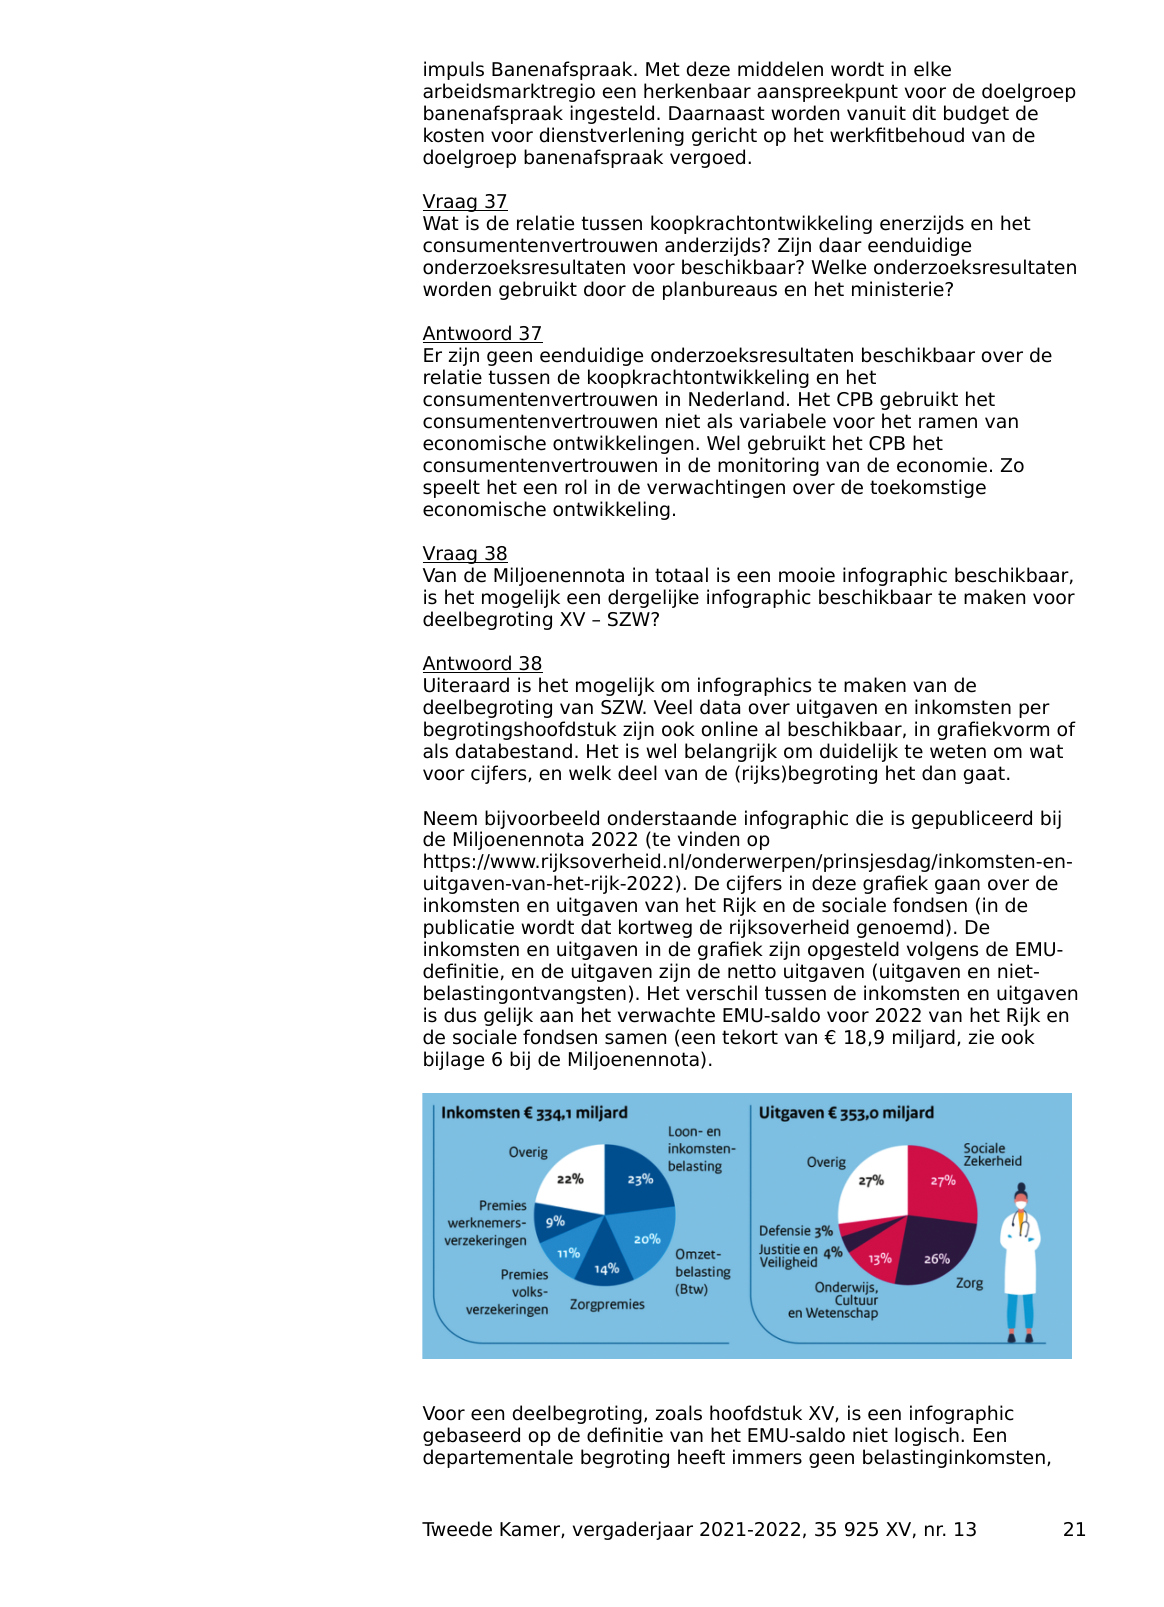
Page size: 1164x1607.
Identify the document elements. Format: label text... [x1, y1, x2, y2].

text Uiteraard is het mogelijk om infographics te maken van de deelbegroting van SZW. Veel data over uitgaven en inkomsten per begrotingshoofdstuk zijn ook online al beschikbaar, in grafiekvorm of als databestand. Het is wel belangrijk om duidelijk te weten om wat voor cijfers, en welk deel van de (rijks)begroting het dan gaat. [422, 675, 1087, 785]
text Er zijn geen eenduidige onderzoeksresultaten beschikbaar over de relatie tussen de koopkrachtontwikkeling en het consumentenvertrouwen in Nederland. Het CPB gebruikt het consumentenvertrouwen niet als variabele voor het ramen van economische ontwikkelingen. Wel gebruikt het CPB het consumentenvertrouwen in de monitoring van de economie. Zo speelt het een rol in de verwachtingen over de toekomstige economische ontwikkeling. [422, 345, 1087, 521]
text Neem bijvoorbeeld onderstaande infographic die is gepubliceerd bij de Miljoenennota 2022 (te vinden op https://www.rijksoverheid.nl/onderwerpen/prinsjesdag/inkomsten-en-uitgaven-van-het-rijk-2022). De cijfers in deze grafiek gaan over de inkomsten en uitgaven van het Rijk en de sociale fondsen (in de publicatie wordt dat kortweg de rijksoverheid genoemd). De inkomsten en uitgaven in de grafiek zijn opgesteld volgens de EMU-definitie, en de uitgaven zijn de netto uitgaven (uitgaven en niet-belastingontvangsten). Het verschil tussen de inkomsten en uitgaven is dus gelijk aan het verwachte EMU-saldo voor 2022 van het Rijk en de sociale fondsen samen (een tekort van € 18,9 miljard, zie ook bijlage 6 bij de Miljoenennota). [422, 807, 1087, 1071]
subtitle Antwoord 37 [422, 323, 1087, 345]
text Van de Miljoenennota in totaal is een mooie infographic beschikbaar, is het mogelijk een dergelijke infographic beschikbaar te maken voor deelbegroting XV – SZW? [422, 565, 1087, 631]
text Wat is de relatie tussen koopkrachtontwikkeling enerzijds en het consumentenvertrouwen anderzijds? Zijn daar eenduidige onderzoeksresultaten voor beschikbaar? Welke onderzoeksresultaten worden gebruikt door de planbureaus en het ministerie? [422, 213, 1087, 301]
subtitle Antwoord 38 [422, 653, 1087, 675]
subtitle Vraag 38 [422, 543, 1087, 565]
text impuls Banenafspraak. Met deze middelen wordt in elke arbeidsmarktregio een herkenbaar aanspreekpunt voor de doelgroep banenafspraak ingesteld. Daarnaast worden vanuit dit budget de kosten voor dienstverlening gericht op het werkfitbehoud van de doelgroep banenafspraak vergoed. [422, 59, 1087, 169]
picture [422, 1093, 1072, 1359]
subtitle Vraag 37 [422, 191, 1087, 213]
text Voor een deelbegroting, zoals hoofdstuk XV, is een infographic gebaseerd op de definitie van het EMU-saldo niet logisch. Een departementale begroting heeft immers geen belastinginkomsten, [422, 1403, 1087, 1469]
